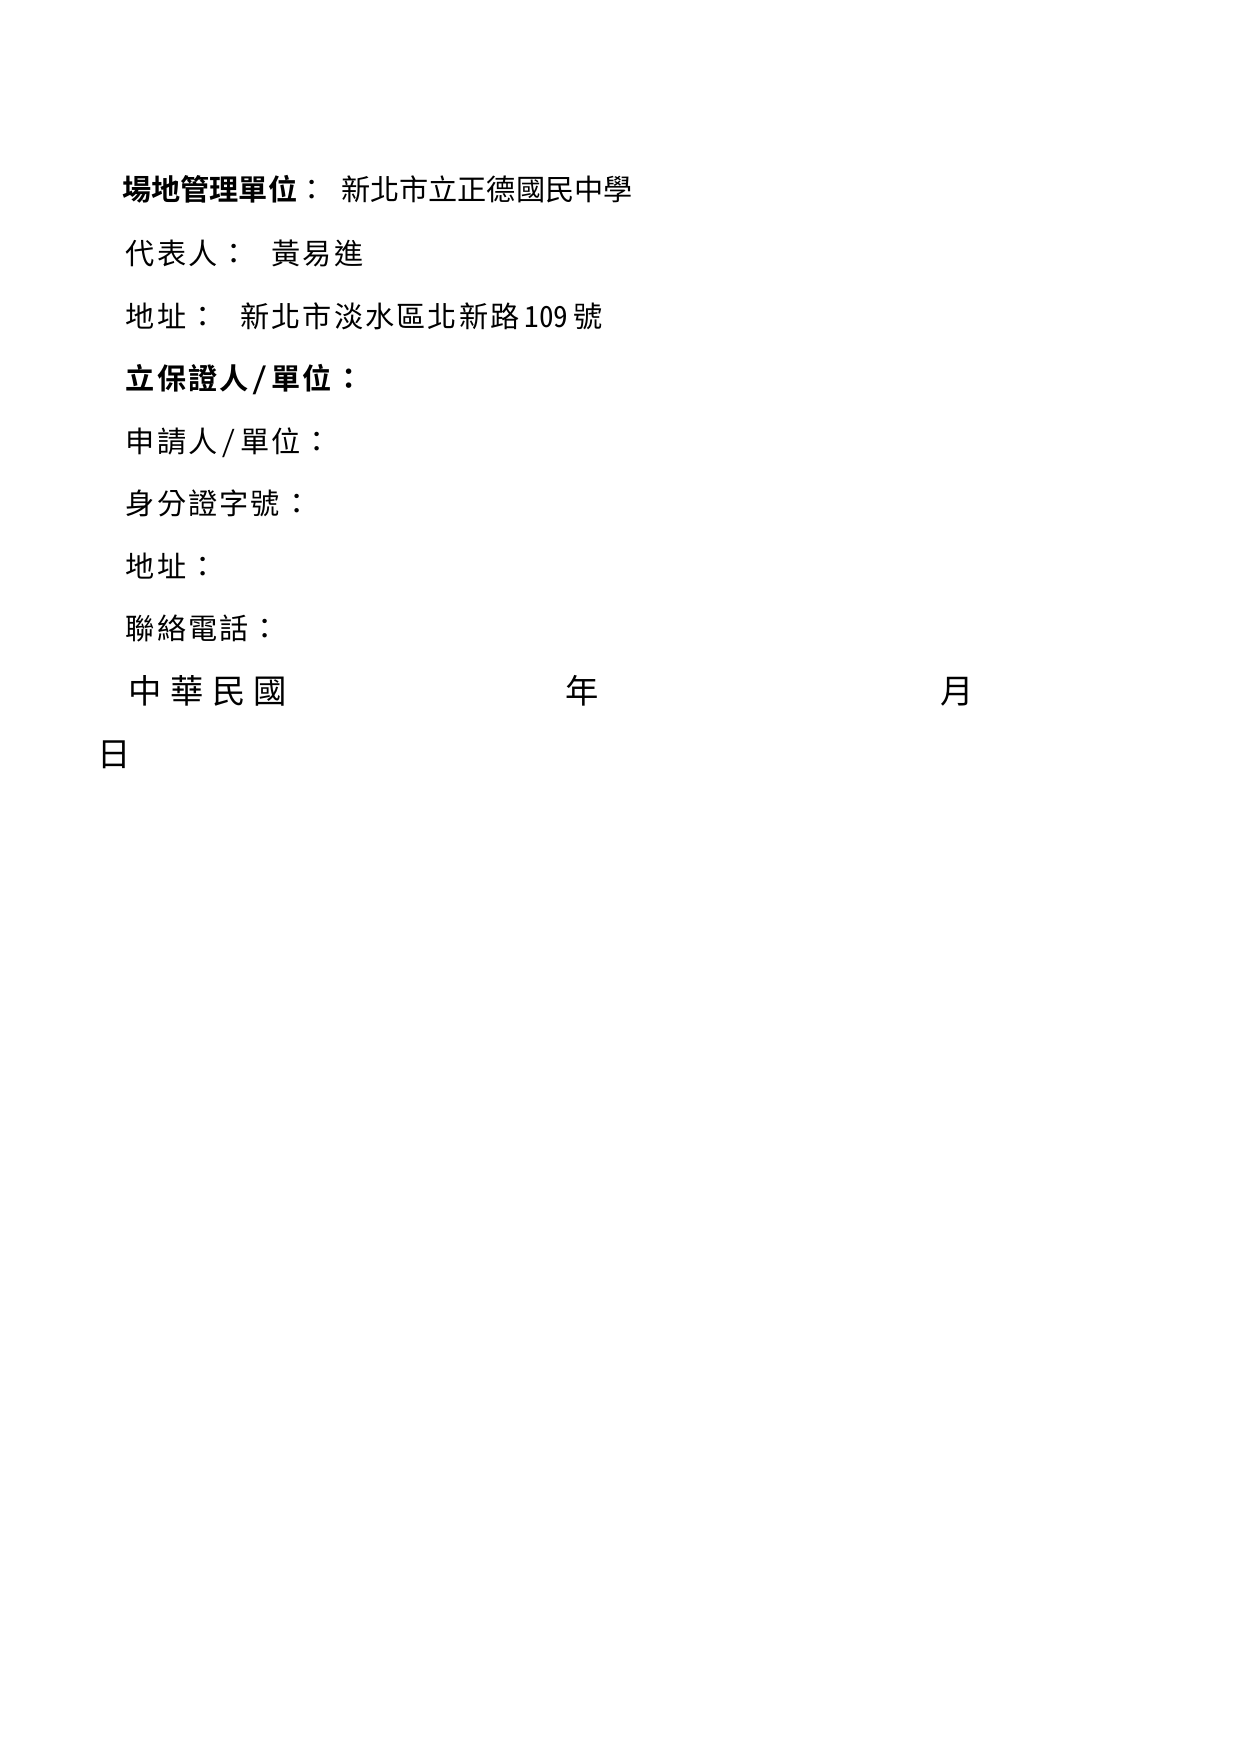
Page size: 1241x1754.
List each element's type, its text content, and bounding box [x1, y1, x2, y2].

text 地址： [122, 523, 1175, 585]
text 身分證字號： [122, 460, 1175, 523]
text 中華民國 年 月 日 [93, 648, 1175, 773]
text 申請人/單位： [122, 398, 1175, 460]
text 代表人： 黃易進 [122, 210, 1175, 273]
text 聯絡電話： [122, 585, 1175, 648]
text 場地管理單位： 新北市立正德國民中學 [122, 158, 1175, 210]
text 立保證人/單位： [122, 335, 1175, 398]
text 地址： 新北市淡水區北新路109號 [122, 273, 1175, 335]
